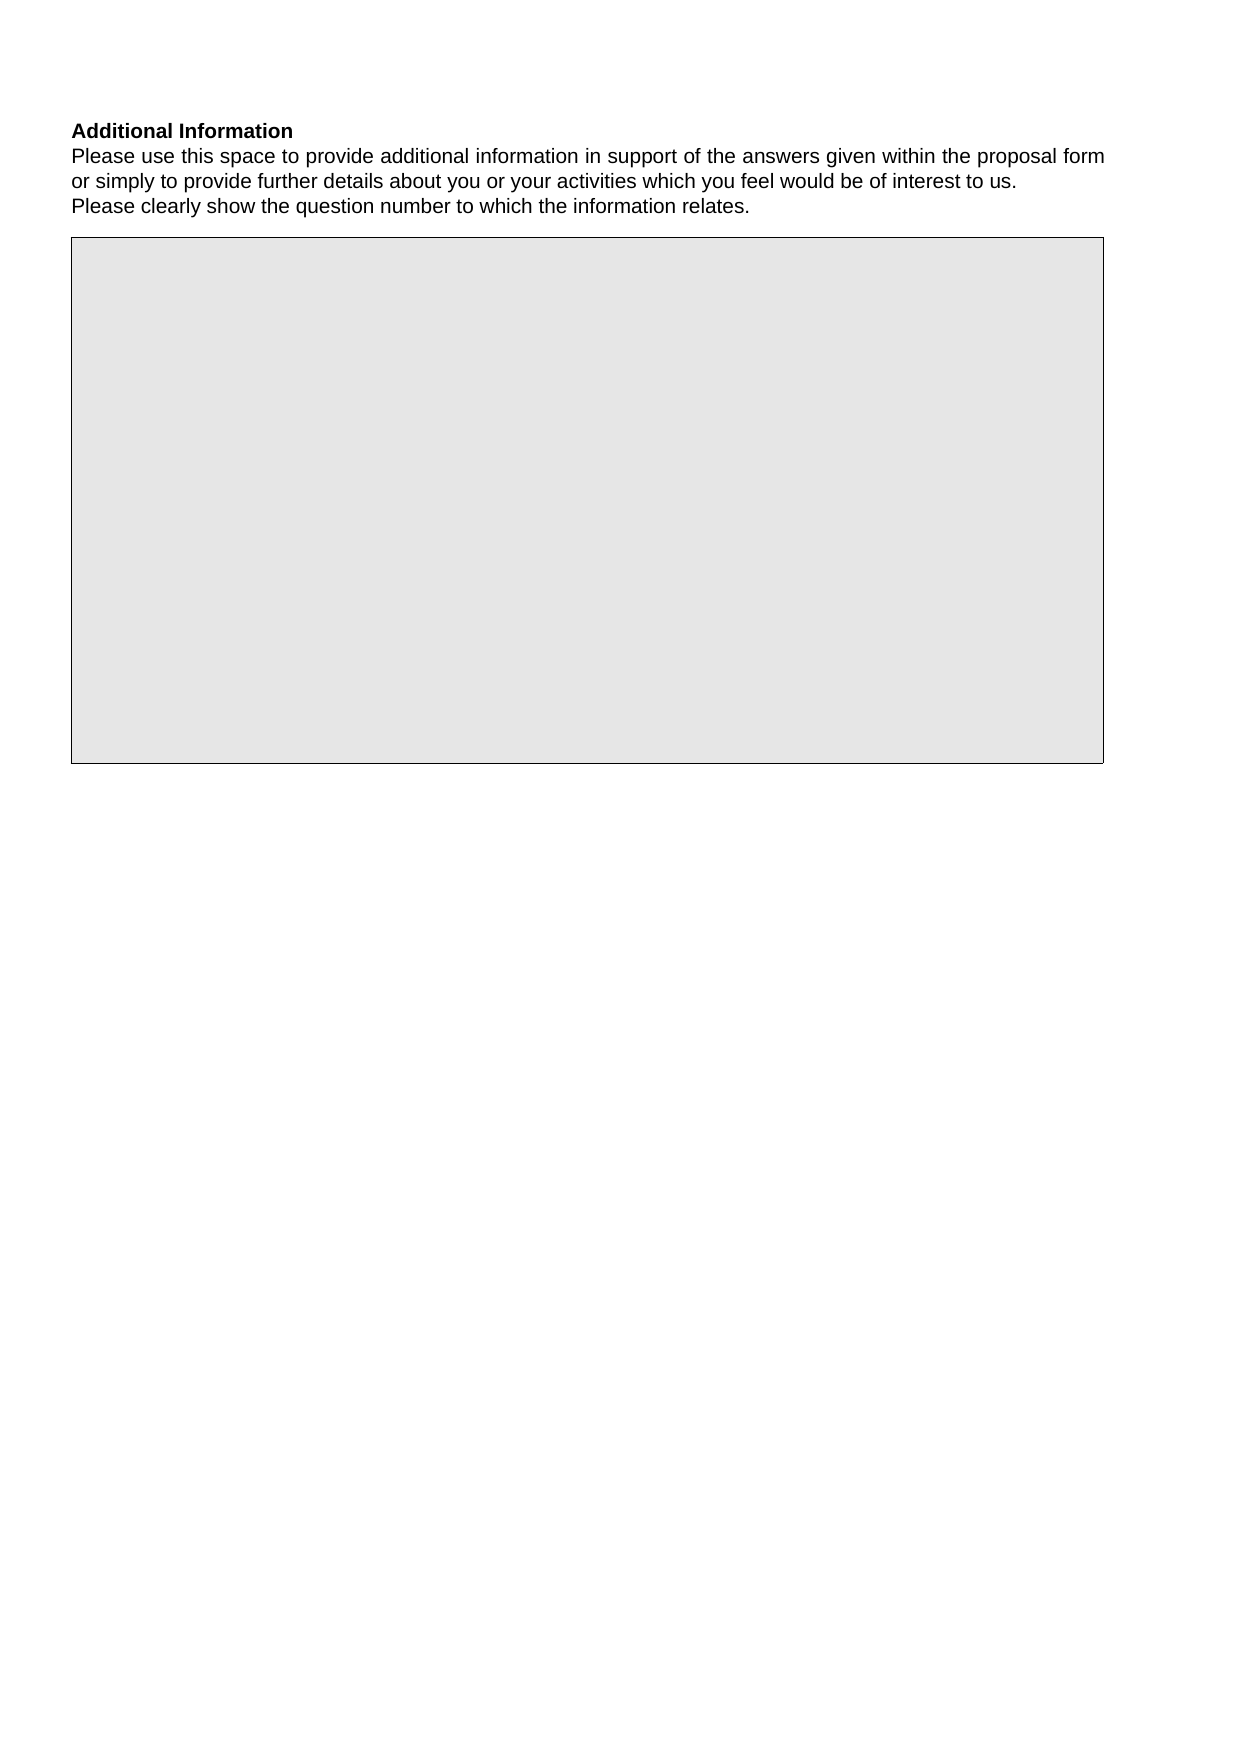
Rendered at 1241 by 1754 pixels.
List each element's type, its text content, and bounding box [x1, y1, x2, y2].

text Please clearly show the question number to which the information relates. [71, 193, 1122, 218]
text Please use this space to provide additional information in support of the answers given within the proposal form or simply to provide further details about you or your activities which you feel would be of interest to us. [71, 143, 1107, 193]
text Additional Information [71, 118, 1122, 143]
table_header [72, 238, 1103, 763]
